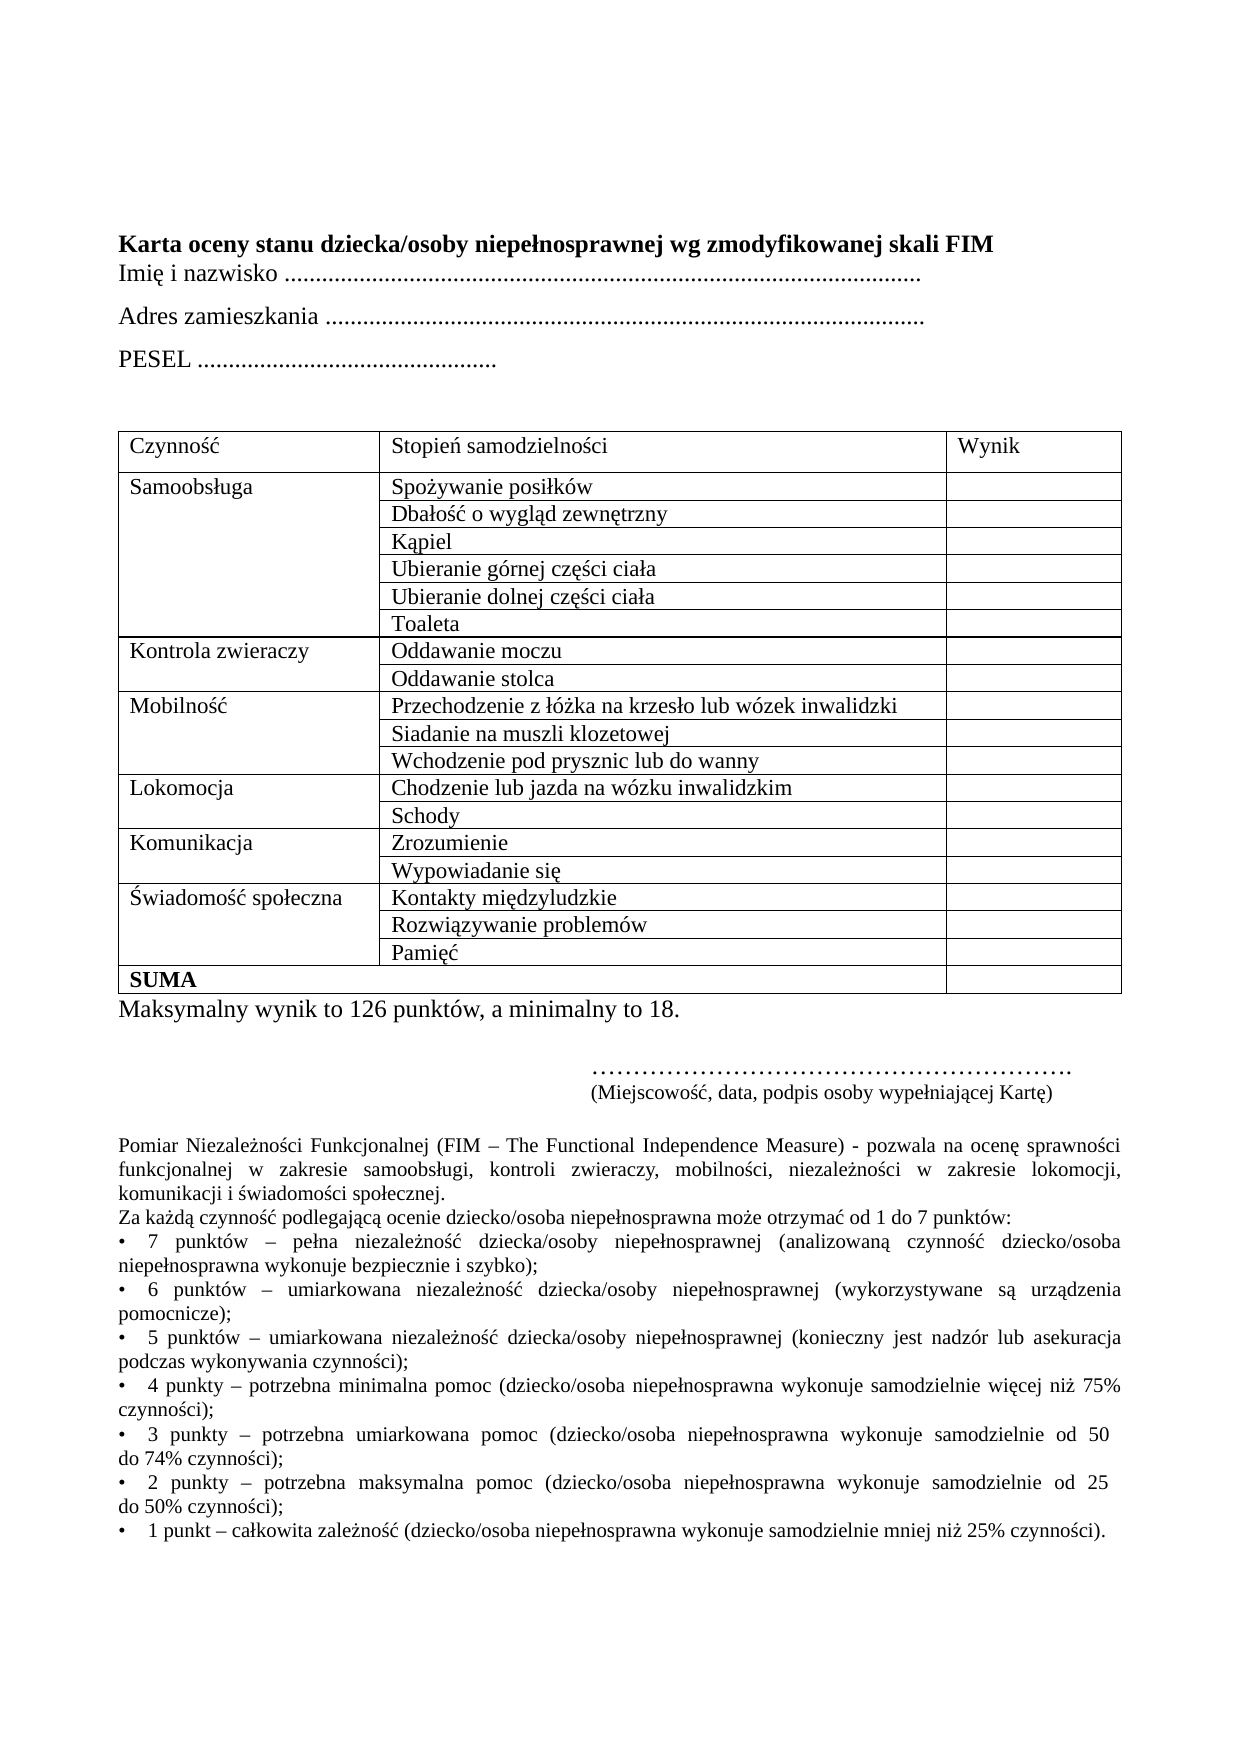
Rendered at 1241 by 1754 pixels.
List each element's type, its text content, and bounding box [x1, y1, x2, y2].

text Adres zamieszkania ................................................................................................ [118, 301, 1122, 330]
table_cell [947, 665, 1121, 691]
table_cell Kontrola zwieraczy [119, 638, 379, 691]
text …………………………………………………. [591, 1051, 1122, 1080]
table_cell Rozwiązywanie problemów [380, 911, 946, 938]
table_cell Chodzenie lub jazda na wózku inwalidzkim [380, 775, 946, 801]
text Maksymalny wynik to 126 punktów, a minimalny to 18. [118, 994, 1122, 1022]
text • 3 punkty – potrzebna umiarkowana pomoc (dziecko/osoba niepełnosprawna wykonuje samodzielnie od 50 do 74% czynności); [118, 1421, 1122, 1469]
text Za każdą czynność podlegającą ocenie dziecko/osoba niepełnosprawna może otrzymać od 1 do 7 punktów: [118, 1205, 1122, 1229]
table_cell Siadanie na muszli klozetowej [380, 720, 946, 746]
table_cell [947, 857, 1121, 883]
table_cell [947, 610, 1121, 636]
table_cell [947, 939, 1121, 965]
table_cell Świadomość społeczna [119, 884, 379, 965]
table_cell [947, 692, 1121, 719]
table_cell Ubieranie górnej części ciała [380, 555, 946, 582]
text Pomiar Niezależności Funkcjonalnej (FIM – The Functional Independence Measure) - pozwala na ocenę sprawności funkcjonalnej w zakresie samoobsługi, kontroli zwieraczy, mobilności, niezależności w zakresie lokomocji, komunikacji i świadomości społecznej. [118, 1133, 1122, 1205]
table_header Czynność [119, 432, 379, 472]
table_cell Pamięć [380, 939, 946, 965]
table_cell [947, 966, 1121, 993]
table_cell Mobilność [119, 692, 379, 773]
text • 2 punkty – potrzebna maksymalna pomoc (dziecko/osoba niepełnosprawna wykonuje samodzielnie od 25 do 50% czynności); [118, 1469, 1122, 1518]
table_header Wynik [947, 432, 1121, 472]
text • 4 punkty – potrzebna minimalna pomoc (dziecko/osoba niepełnosprawna wykonuje samodzielnie więcej niż 75% czynności); [118, 1373, 1122, 1421]
text Karta oceny stanu dziecka/osoby niepełnosprawnej wg zmodyfikowanej skali FIM [118, 229, 1122, 258]
table_cell Schody [380, 802, 946, 828]
text • 7 punktów – pełna niezależność dziecka/osoby niepełnosprawnej (analizowaną czynność dziecko/osoba niepełnosprawna wykonuje bezpiecznie i szybko); [118, 1229, 1122, 1277]
table_cell [947, 473, 1121, 499]
table_cell [947, 583, 1121, 609]
table_cell [947, 911, 1121, 938]
table_cell Ubieranie dolnej części ciała [380, 583, 946, 609]
table_cell Kontakty międzyludzkie [380, 884, 946, 910]
table_cell [947, 802, 1121, 828]
table_cell Lokomocja [119, 775, 379, 828]
table_cell Dbałość o wygląd zewnętrzny [380, 501, 946, 527]
table_cell Oddawanie stolca [380, 665, 946, 691]
table_cell Samoobsługa [119, 473, 379, 636]
table_cell [947, 555, 1121, 582]
table_cell Oddawanie moczu [380, 638, 946, 664]
table_cell [947, 501, 1121, 527]
text Imię i nazwisko ...................................................................................................... [118, 258, 1122, 287]
text PESEL ................................................ [118, 344, 1122, 373]
table_cell Komunikacja [119, 829, 379, 883]
table_cell [947, 775, 1121, 801]
text • 6 punktów – umiarkowana niezależność dziecka/osoby niepełnosprawnej (wykorzystywane są urządzenia pomocnicze); [118, 1277, 1122, 1325]
table_cell Wchodzenie pod prysznic lub do wanny [380, 747, 946, 773]
table_header Stopień samodzielności [380, 432, 946, 472]
table_cell Zrozumienie [380, 829, 946, 856]
table_cell Kąpiel [380, 528, 946, 554]
table_cell SUMA [119, 966, 946, 993]
table_cell [947, 829, 1121, 856]
text • 5 punktów – umiarkowana niezależność dziecka/osoby niepełnosprawnej (konieczny jest nadzór lub asekuracja podczas wykonywania czynności); [118, 1325, 1122, 1373]
table_cell Wypowiadanie się [380, 857, 946, 883]
table_cell [947, 747, 1121, 773]
table_cell [947, 528, 1121, 554]
table_cell Toaleta [380, 610, 946, 636]
text (Miejscowość, data, podpis osoby wypełniającej Kartę) [591, 1080, 1122, 1104]
table_cell [947, 720, 1121, 746]
table_cell [947, 638, 1121, 664]
table_cell Spożywanie posiłków [380, 473, 946, 499]
text • 1 punkt – całkowita zależność (dziecko/osoba niepełnosprawna wykonuje samodzielnie mniej niż 25% czynności). [118, 1518, 1122, 1542]
table_cell [947, 884, 1121, 910]
table_cell Przechodzenie z łóżka na krzesło lub wózek inwalidzki [380, 692, 946, 719]
